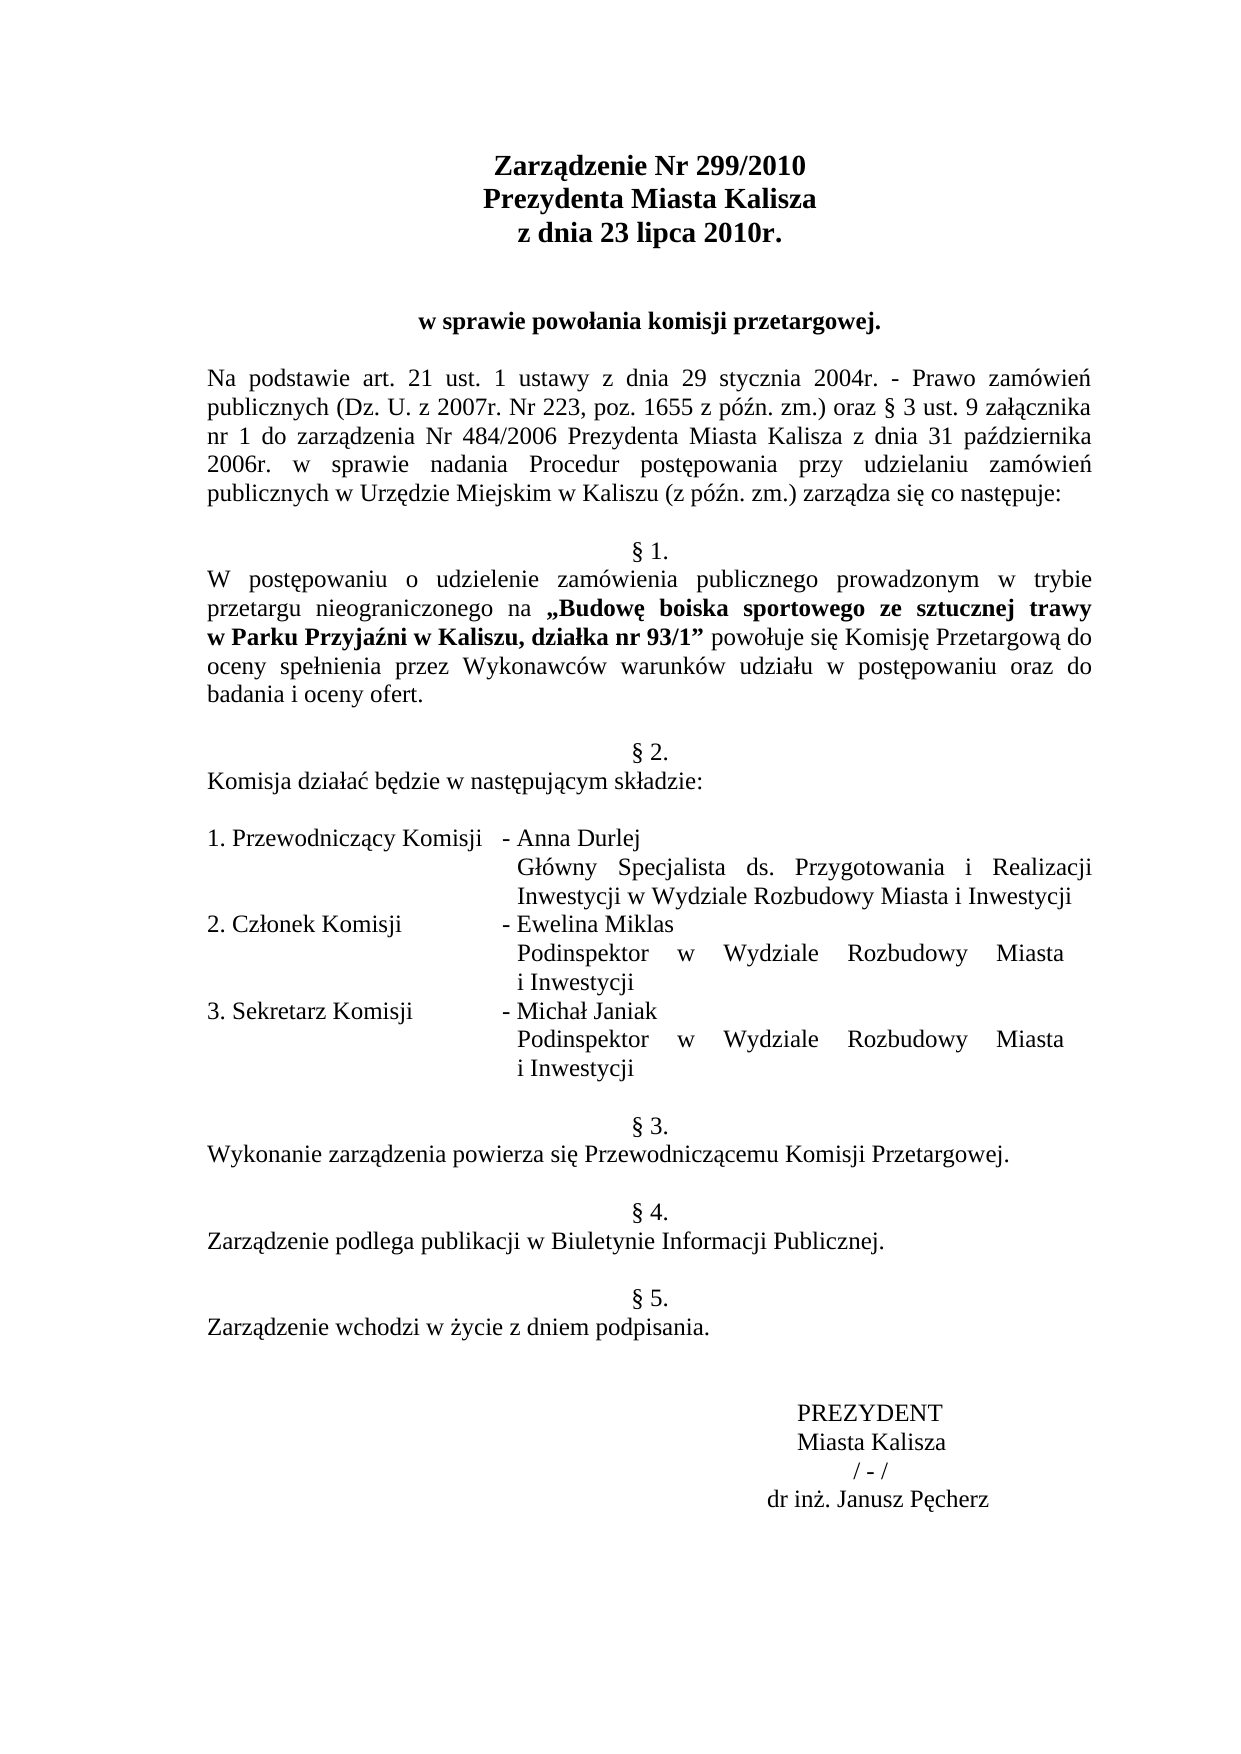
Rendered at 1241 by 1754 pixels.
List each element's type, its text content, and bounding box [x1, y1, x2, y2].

text 2. Członek Komisji - Ewelina Miklas [207, 909, 1092, 938]
text Komisja działać będzie w następującym składzie: [207, 766, 1092, 794]
text Podinspektor w Wydziale Rozbudowy Miasta i Inwestycji [517, 1024, 1092, 1082]
text PREZYDENT [723, 1398, 1092, 1427]
text Zarządzenie wchodzi w życie z dniem podpisania. [207, 1312, 1092, 1341]
text § 4. [207, 1197, 1092, 1226]
text z dnia 23 lipca 2010r. [207, 215, 1092, 248]
text Wykonanie zarządzenia powierza się Przewodniczącemu Komisji Przetargowej. [207, 1139, 1092, 1168]
text § 2. [207, 737, 1092, 766]
text dr inż. Janusz Pęcherz [723, 1484, 1092, 1513]
text Zarządzenie Nr 299/2010 [207, 148, 1092, 181]
text W postępowaniu o udzielenie zamówienia publicznego prowadzonym w trybie przetargu nieograniczonego na „Budowę boiska sportowego ze sztucznej trawy w Parku Przyjaźni w Kaliszu, działka nr 93/1” powołuje się Komisję Przetargową do oceny spełnienia przez Wykonawców warunków udziału w postępowaniu oraz do badania i oceny ofert. [207, 564, 1092, 708]
text Prezydenta Miasta Kalisza [207, 181, 1092, 215]
text 3. Sekretarz Komisji - Michał Janiak [207, 996, 1092, 1024]
text Zarządzenie podlega publikacji w Biuletynie Informacji Publicznej. [207, 1226, 1092, 1254]
text Miasta Kalisza [723, 1427, 1092, 1456]
text § 5. [207, 1283, 1092, 1312]
text Podinspektor w Wydziale Rozbudowy Miasta i Inwestycji [517, 938, 1092, 996]
text / - / [723, 1456, 1092, 1484]
text Główny Specjalista ds. Przygotowania i Realizacji Inwestycji w Wydziale Rozbudowy Miasta i Inwestycji [517, 852, 1092, 909]
text 1. Przewodniczący Komisji - Anna Durlej [207, 823, 1092, 852]
text w sprawie powołania komisji przetargowej. [207, 306, 1092, 334]
text Na podstawie art. 21 ust. 1 ustawy z dnia 29 stycznia 2004r. - Prawo zamówień publicznych (Dz. U. z 2007r. Nr 223, poz. 1655 z późn. zm.) oraz § 3 ust. 9 załącznika nr 1 do zarządzenia Nr 484/2006 Prezydenta Miasta Kalisza z dnia 31 października 2006r. w sprawie nadania Procedur postępowania przy udzielaniu zamówień publicznych w Urzędzie Miejskim w Kaliszu (z późn. zm.) zarządza się co następuje: [207, 363, 1092, 507]
text § 1. [207, 536, 1092, 564]
text § 3. [207, 1111, 1092, 1139]
